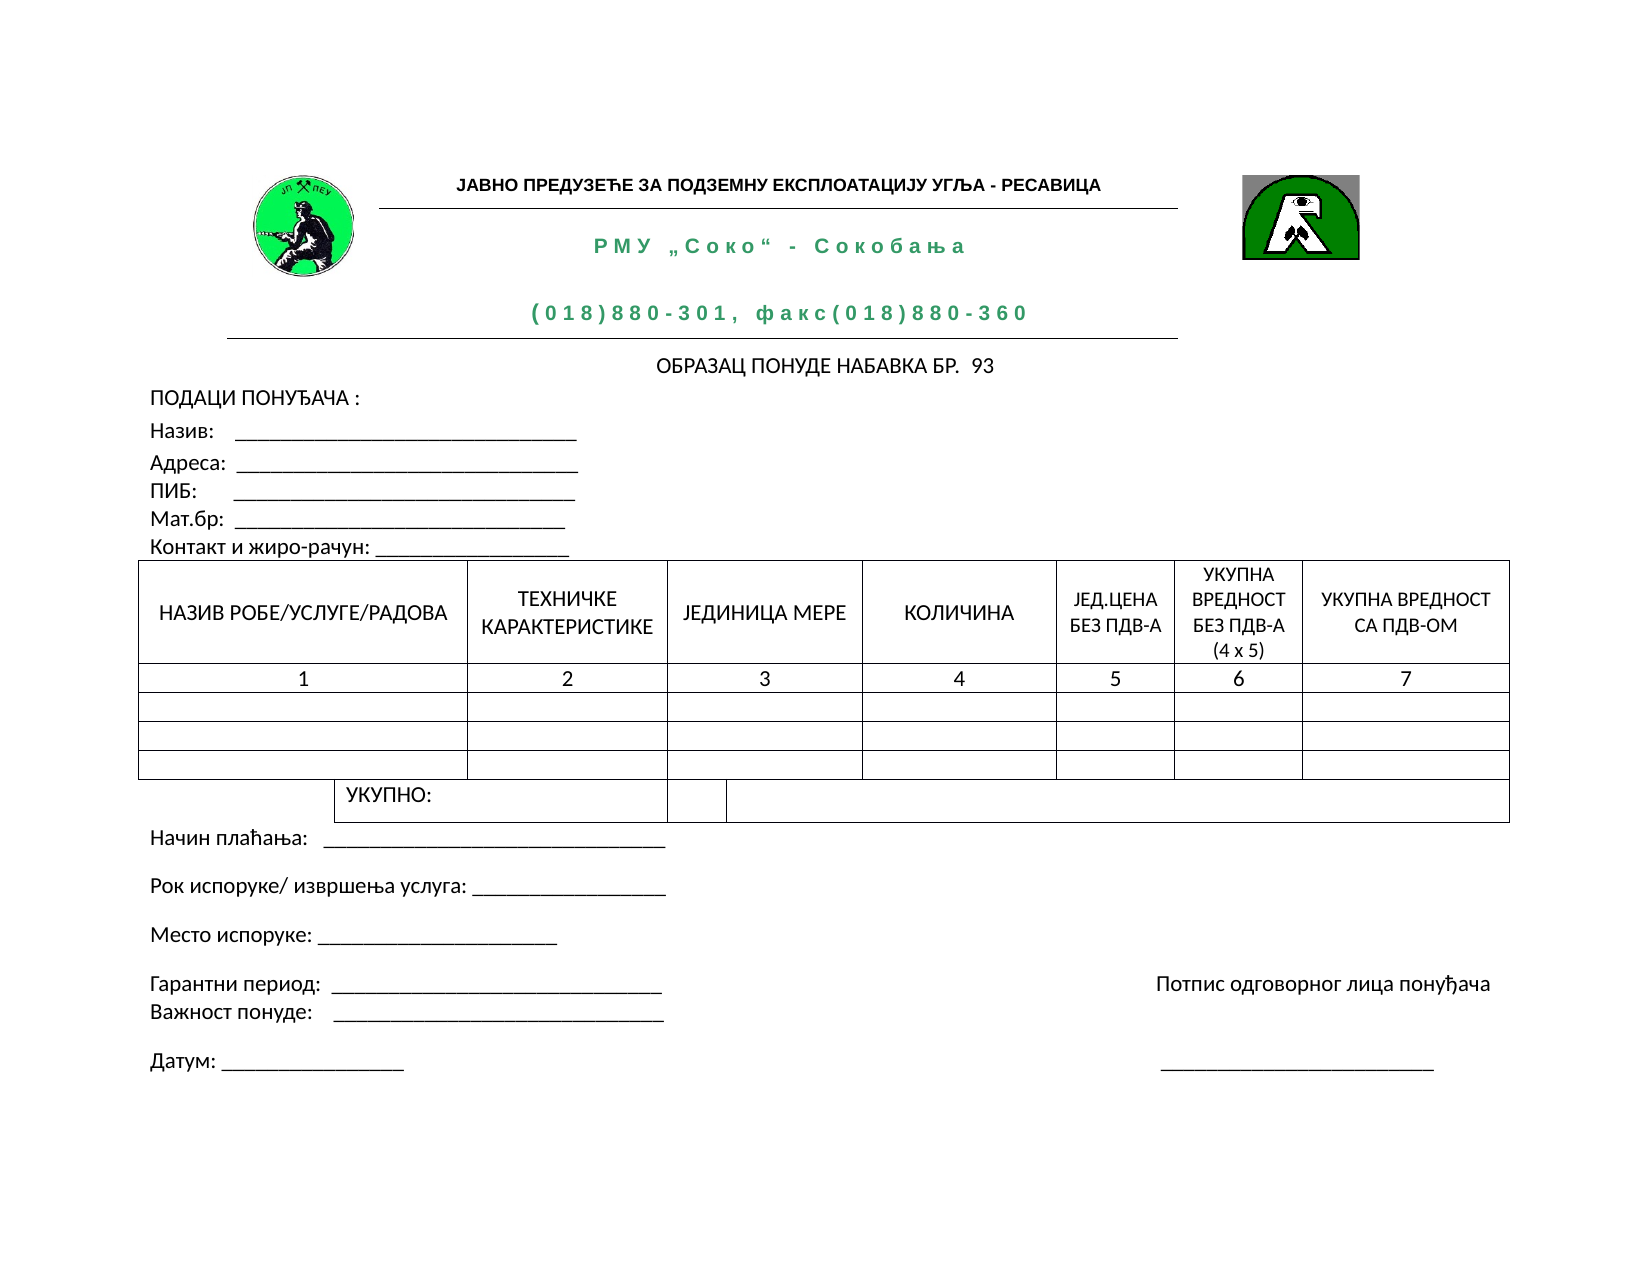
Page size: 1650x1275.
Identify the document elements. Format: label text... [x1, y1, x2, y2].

table_cell [863, 722, 1056, 750]
table_cell [668, 722, 862, 750]
table_header ЈЕД.ЦЕНА БЕЗ ПДВ-А [1057, 561, 1174, 663]
table_cell [139, 751, 467, 779]
table_cell [668, 693, 862, 721]
table_cell 6 [1175, 664, 1302, 692]
table_cell 1 [139, 664, 467, 692]
table_cell [1057, 693, 1174, 721]
table_cell [1057, 722, 1174, 750]
table_cell [1303, 693, 1509, 721]
table_header НАЗИВ РОБЕ/УСЛУГЕ/РАДОВА [139, 561, 467, 663]
text Датум: ________________ ________________________ [150, 1046, 1500, 1074]
text ПОДАЦИ ПОНУЂАЧА : [150, 383, 1500, 412]
table_header [227, 150, 379, 338]
table_cell [468, 722, 667, 750]
table_cell [1175, 722, 1302, 750]
table_cell [139, 722, 467, 750]
table_cell [139, 780, 334, 822]
table_header УКУПНА ВРЕДНОСТ БЕЗ ПДВ-А (4 x 5) [1175, 561, 1302, 663]
table_cell [1175, 751, 1302, 779]
text Рок испоруке/ извршења услуга: _________________ [150, 871, 1500, 899]
table_header [1178, 150, 1424, 338]
text ПИБ: ______________________________ [150, 476, 1500, 504]
table_cell [668, 751, 862, 779]
table_cell [727, 780, 1509, 822]
picture [252, 175, 354, 277]
table_cell [863, 751, 1056, 779]
table_header ЈАВНО ПРЕДУЗЕЋЕ ЗА ПОДЗЕМНУ ЕКСПЛОАТАЦИЈУ УГЉА - РЕСАВИЦА [379, 150, 1178, 208]
table_cell [668, 780, 726, 822]
table_cell УКУПНО: [335, 780, 667, 822]
table_header КОЛИЧИНА [863, 561, 1056, 663]
table_cell [468, 693, 667, 721]
table_cell 4 [863, 664, 1056, 692]
table_cell РМУ „Соко“ - Сокобања (018)880-301, факс(018)880-360 [379, 209, 1178, 338]
table_header ЈЕДИНИЦА МЕРЕ [668, 561, 862, 663]
table_cell [468, 751, 667, 779]
picture [1242, 175, 1360, 260]
table_cell 2 [468, 664, 667, 692]
text Место испоруке: _____________________ [150, 920, 1500, 948]
table_header УКУПНА ВРЕДНОСТ СА ПДВ-ОМ [1303, 561, 1509, 663]
table_cell [1303, 751, 1509, 779]
text Адреса: ______________________________ [150, 448, 1500, 476]
text ОБРАЗАЦ ПОНУДЕ НАБАВКА БР. 93 [150, 351, 1500, 379]
table_cell [139, 693, 467, 721]
table_cell [1303, 722, 1509, 750]
table_cell 5 [1057, 664, 1174, 692]
text Мат.бр: _____________________________ [150, 504, 1500, 532]
table_cell 3 [668, 664, 862, 692]
table_header ТЕХНИЧКЕ КАРАКТЕРИСТИКЕ [468, 561, 667, 663]
table_cell 7 [1303, 664, 1509, 692]
text Гарантни период: _____________________________ Потпис одговорног лица понуђача Важност понуде: _____________________________ [150, 969, 1500, 1025]
text Назив: ______________________________ [150, 416, 1500, 444]
table_cell [1175, 693, 1302, 721]
text Контакт и жиро-рачун: _________________ [150, 532, 1500, 560]
table_cell [1057, 751, 1174, 779]
table_cell [863, 693, 1056, 721]
text Начин плаћања: ______________________________ [150, 823, 1500, 851]
